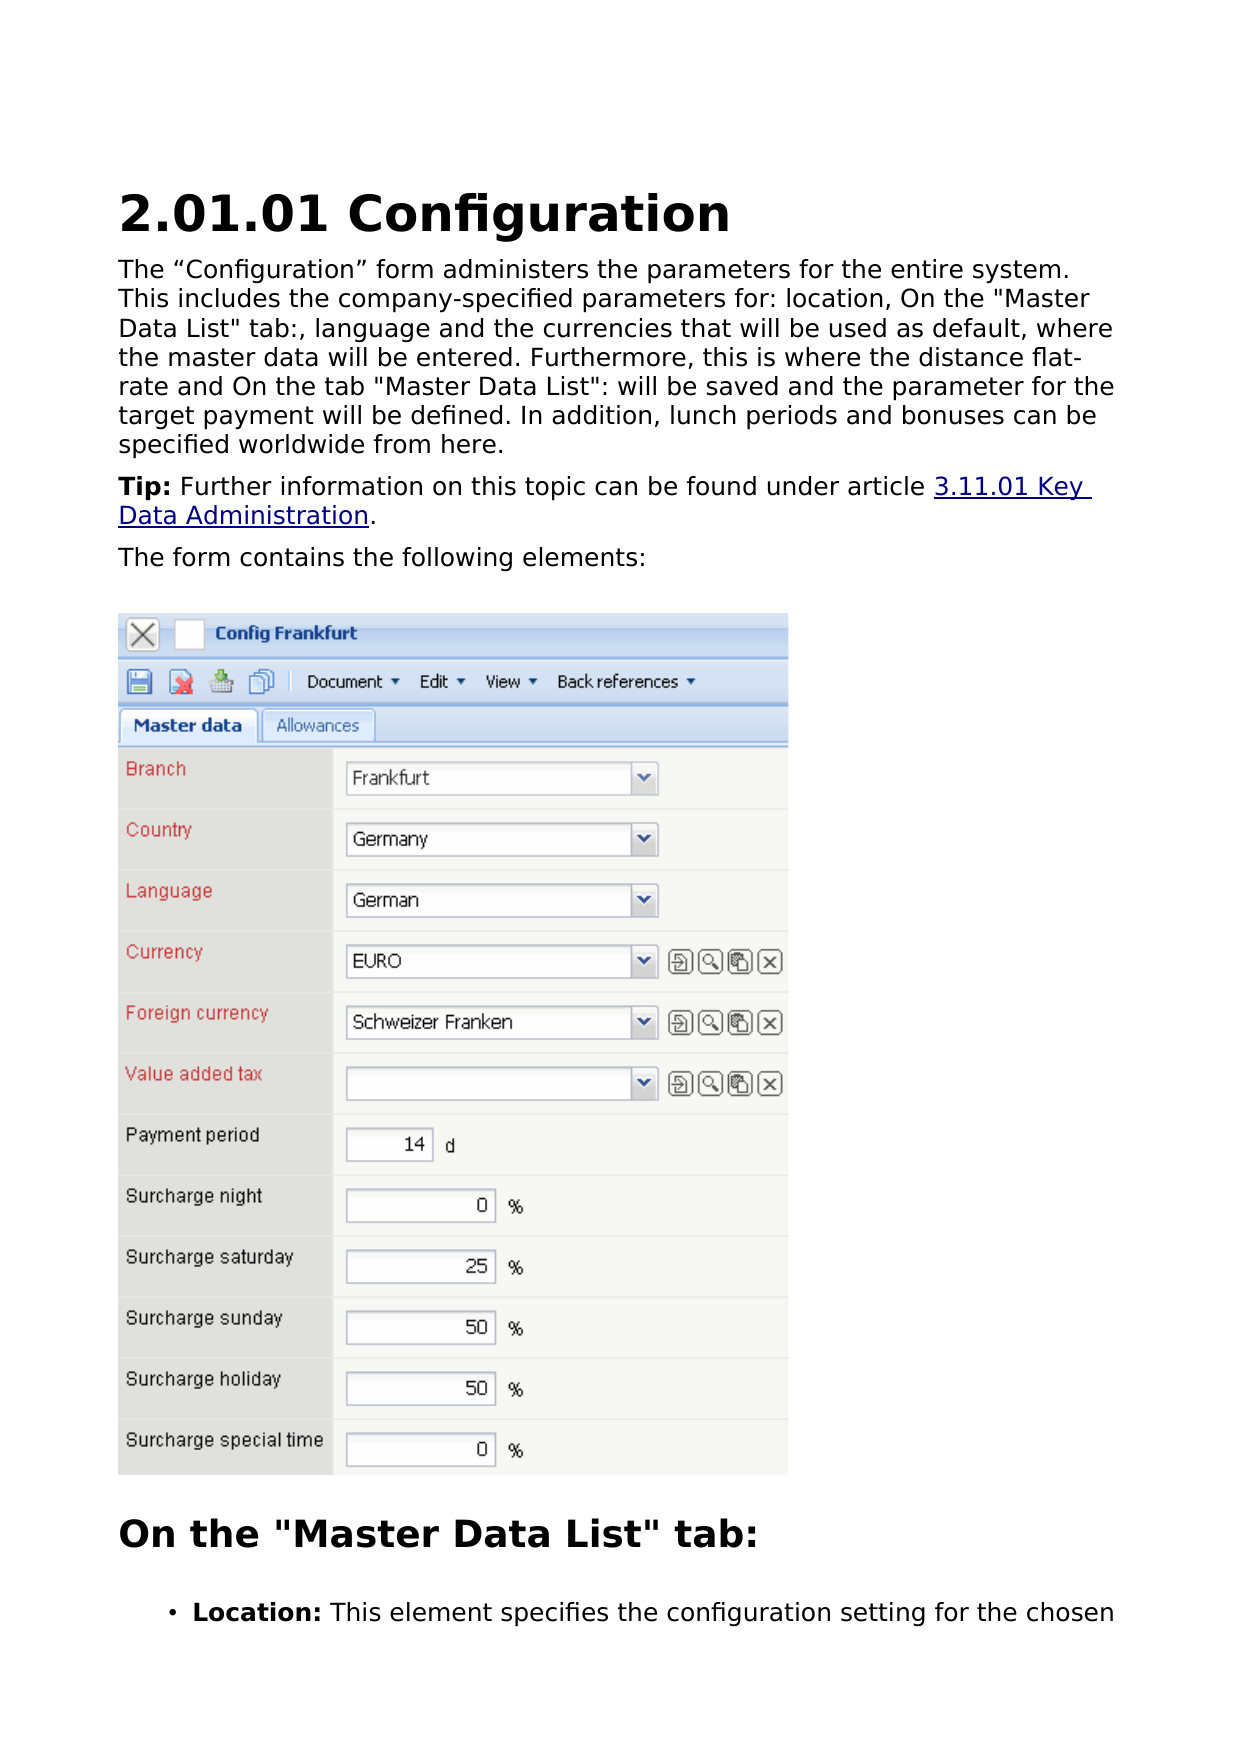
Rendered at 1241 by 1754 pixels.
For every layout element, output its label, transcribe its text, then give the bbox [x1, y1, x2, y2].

list Location: This element specifies the configuration setting for the chosen [177, 1598, 1122, 1627]
subtitle 2.01.01 Configuration [118, 185, 1122, 243]
text The form contains the following elements: [118, 543, 1122, 601]
picture [118, 613, 789, 1475]
text The “Configuration” form administers the parameters for the entire system. This includes the company-specified parameters for: location, On the "Master Data List" tab:, language and the currencies that will be used as default, where the master data will be entered. Furthermore, this is where the distance flat-rate and On the tab "Master Data List": will be saved and the parameter for the target payment will be defined. In addition, lunch periods and bonuses can be specified worldwide from here. [118, 256, 1122, 460]
text Tip: Further information on this topic can be found under article 3.11.01 Key Data Administration. [118, 472, 1122, 531]
subtitle On the "Master Data List" tab: [118, 1512, 1122, 1556]
